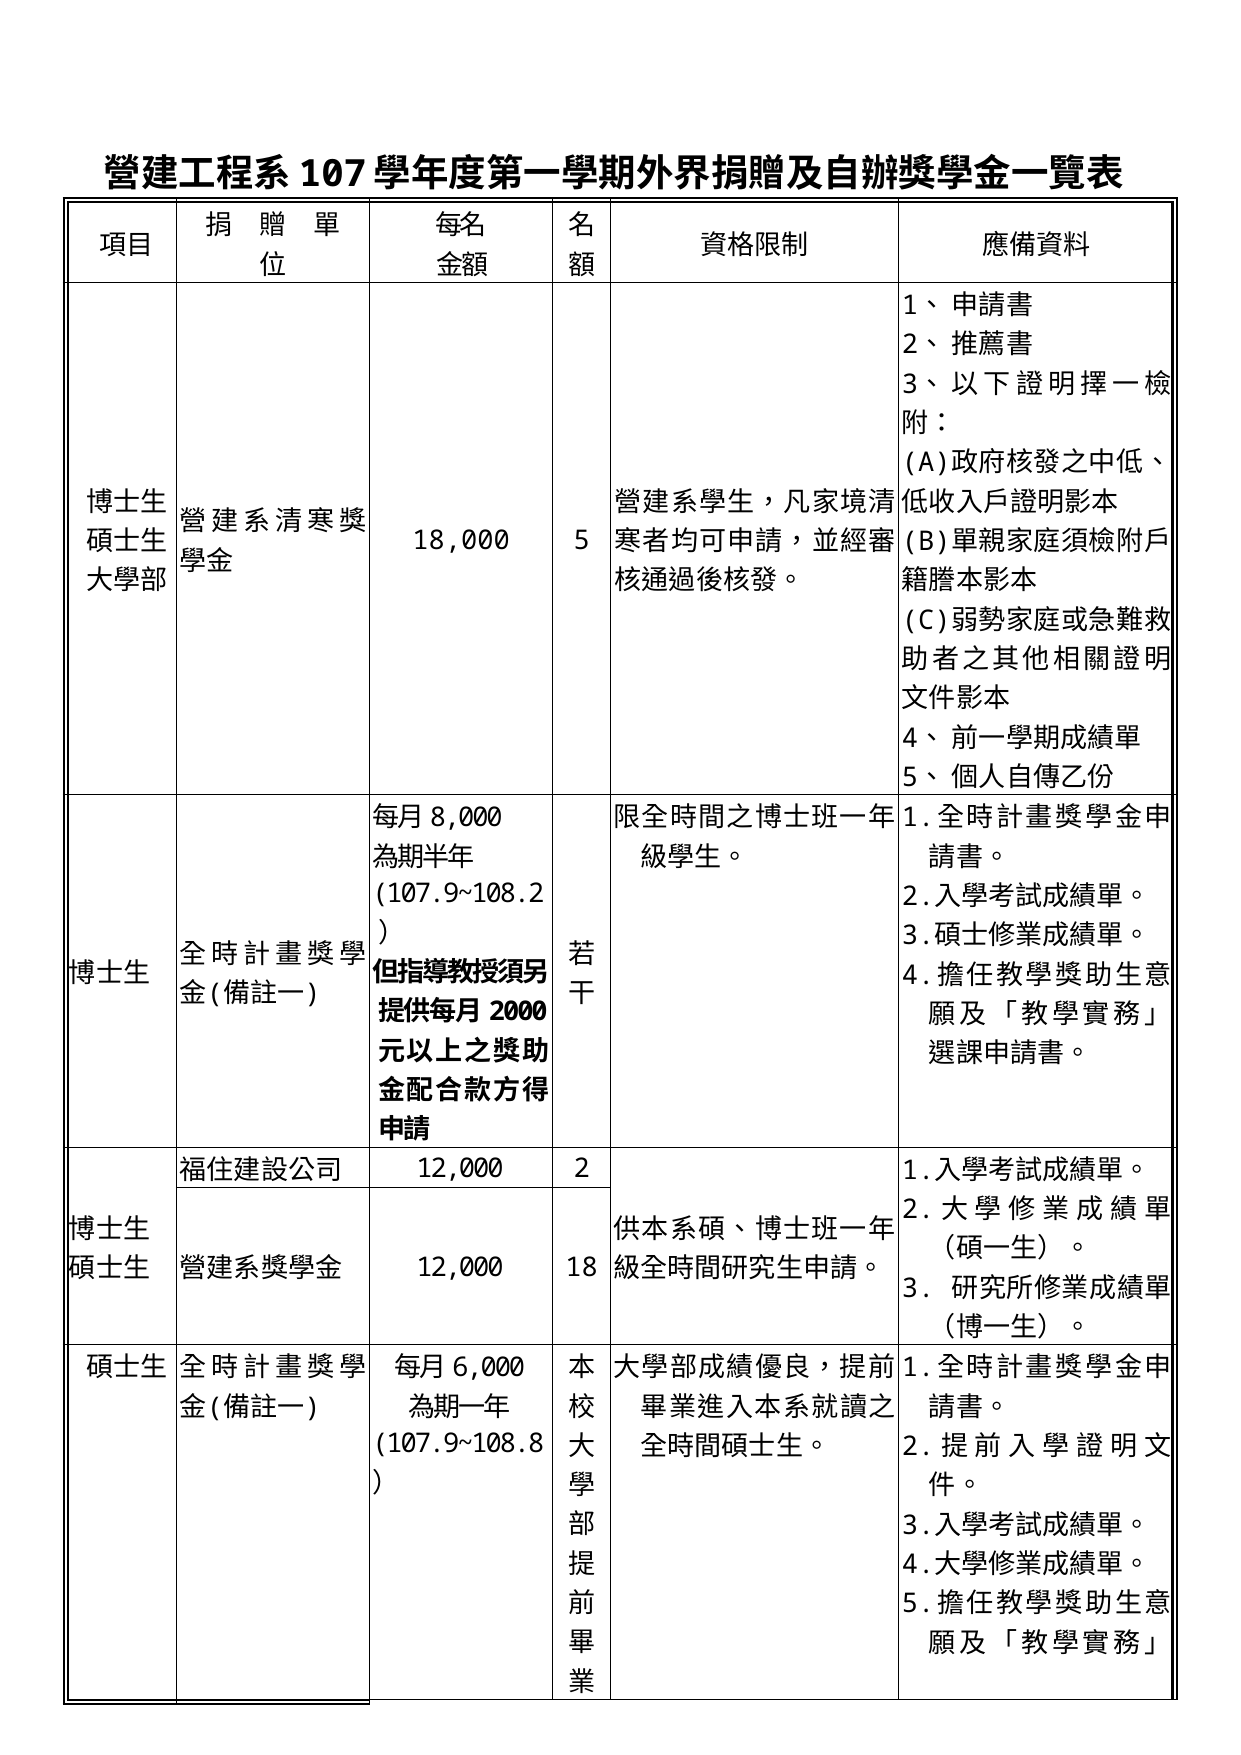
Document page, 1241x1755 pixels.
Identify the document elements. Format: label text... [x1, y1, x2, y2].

table_cell 5 [553, 283, 610, 794]
table_cell 福住建設公司 [177, 1148, 369, 1187]
table_cell 18,000 [370, 283, 552, 794]
table_cell 1、 申請書 2、 推薦書 3、 以下證明擇一檢附： (A)政府核發之中低、低收入戶證明影本 (B)單親家庭須檢附戶籍謄本影本 (C)弱勢家庭或急難救助者之其他相關證明文件影本 4、 前一學期成績單 5、 個人自傳乙份 [899, 283, 1171, 794]
table_cell 12,000 [370, 1188, 552, 1344]
table_cell 營建系學生，凡家境清寒者均可申請，並經審核通過後核發。 [611, 283, 898, 794]
table_header 名額 [553, 203, 610, 282]
table_header 資格限制 [611, 203, 898, 282]
table_cell 供本系碩、博士班一年級全時間研究生申請。 [611, 1148, 898, 1344]
text 營建工程系107學年度第一學期外界捐贈及自辦獎學金一覽表 [11, 143, 1216, 197]
table_cell 若干 [553, 795, 610, 1147]
table_cell 1.全時計畫獎學金申請書。 2.提前入學證明文件。 3.入學考試成績單。 4.大學修業成績單。 5.擔任教學獎助生意願及「教學實務」 [899, 1345, 1171, 1699]
table_cell 博士生 [69, 795, 176, 1147]
table_cell 本校大學部提前畢業 [553, 1345, 610, 1699]
table_cell 限全時間之博士班一年級學生。 [611, 795, 898, 1147]
table_cell 全時計畫獎學金(備註一) [177, 795, 369, 1147]
table_cell 營建系獎學金 [177, 1188, 369, 1344]
table_cell 每月8,000 為期半年 (107.9~108.2） 但指導教授須另提供每月2000元以上之獎助金配合款方得申請 [370, 795, 552, 1147]
table_header 項目 [69, 203, 176, 282]
table_cell 18 [553, 1188, 610, 1344]
table_cell 博士生 碩士生 [69, 1148, 176, 1344]
table_cell 1.入學考試成績單。 2.大學修業成績單（碩一生）。 3. 研究所修業成績單（博一生）。 [899, 1148, 1171, 1344]
table_cell 全時計畫獎學金(備註一) [177, 1345, 369, 1699]
table_header 每名 金額 [370, 203, 552, 282]
table_cell 12,000 [370, 1148, 552, 1187]
table_cell 1.全時計畫獎學金申請書。 2.入學考試成績單。 3.碩士修業成績單。 4.擔任教學獎助生意願及「教學實務」選課申請書。 [899, 795, 1171, 1147]
table_header 捐 贈 單 位 [177, 203, 369, 282]
table_cell 每月6,000 為期一年 (107.9~108.8） [370, 1345, 552, 1699]
table_cell 大學部成績優良，提前畢業進入本系就讀之全時間碩士生。 [611, 1345, 898, 1699]
table_cell 2 [553, 1148, 610, 1187]
table_header 應備資料 [899, 203, 1171, 282]
table_cell 營建系清寒獎學金 [177, 283, 369, 794]
table_cell 碩士生 [69, 1345, 176, 1699]
table_cell 博士生 碩士生 大學部 [69, 283, 176, 794]
